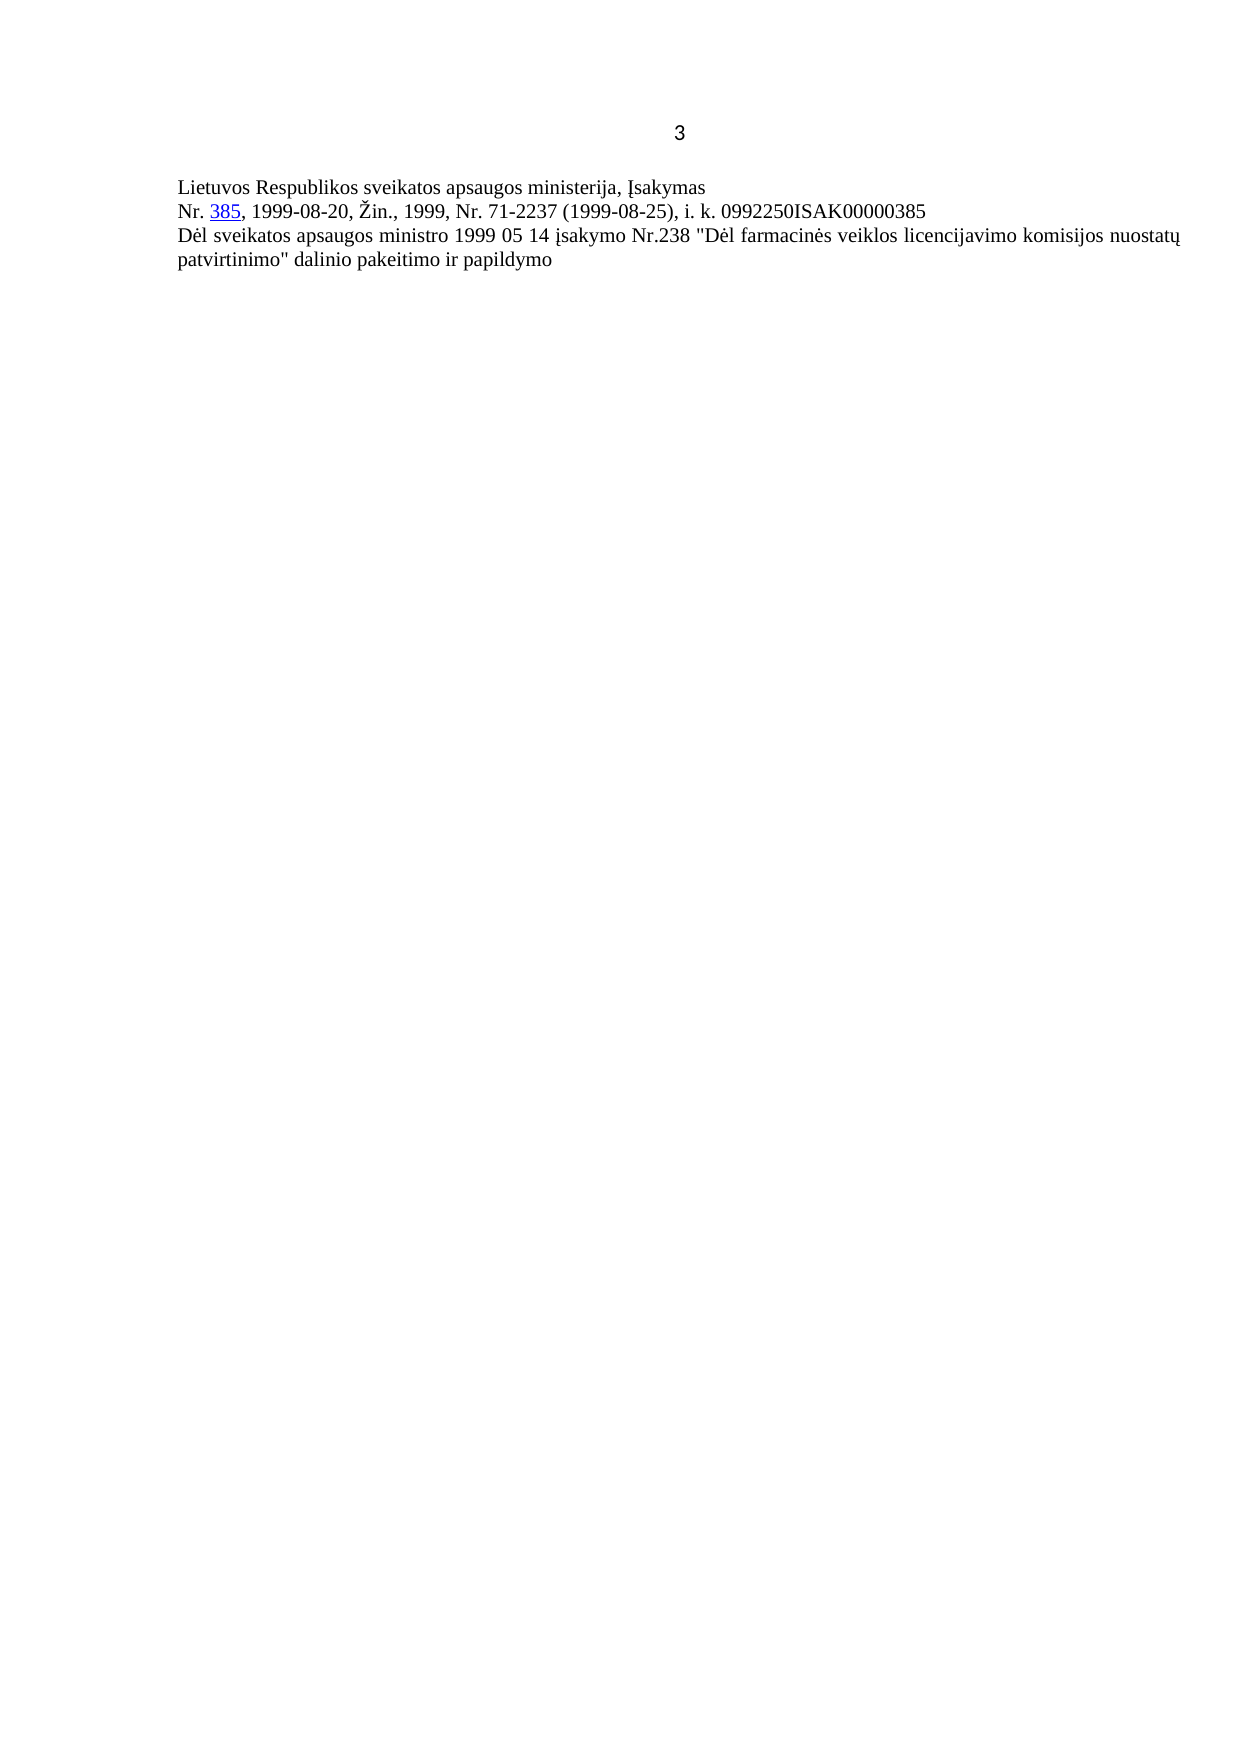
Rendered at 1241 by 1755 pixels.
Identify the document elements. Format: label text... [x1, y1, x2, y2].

text Dėl sveikatos apsaugos ministro 1999 05 14 įsakymo Nr.238 "Dėl farmacinės veiklos licencijavimo komisijos nuostatų patvirtinimo" dalinio pakeitimo ir papildymo [177, 223, 1181, 271]
text Lietuvos Respublikos sveikatos apsaugos ministerija, Įsakymas [177, 175, 1181, 199]
text Nr. 385, 1999-08-20, Žin., 1999, Nr. 71-2237 (1999-08-25), i. k. 0992250ISAK00000385 [177, 199, 1181, 223]
